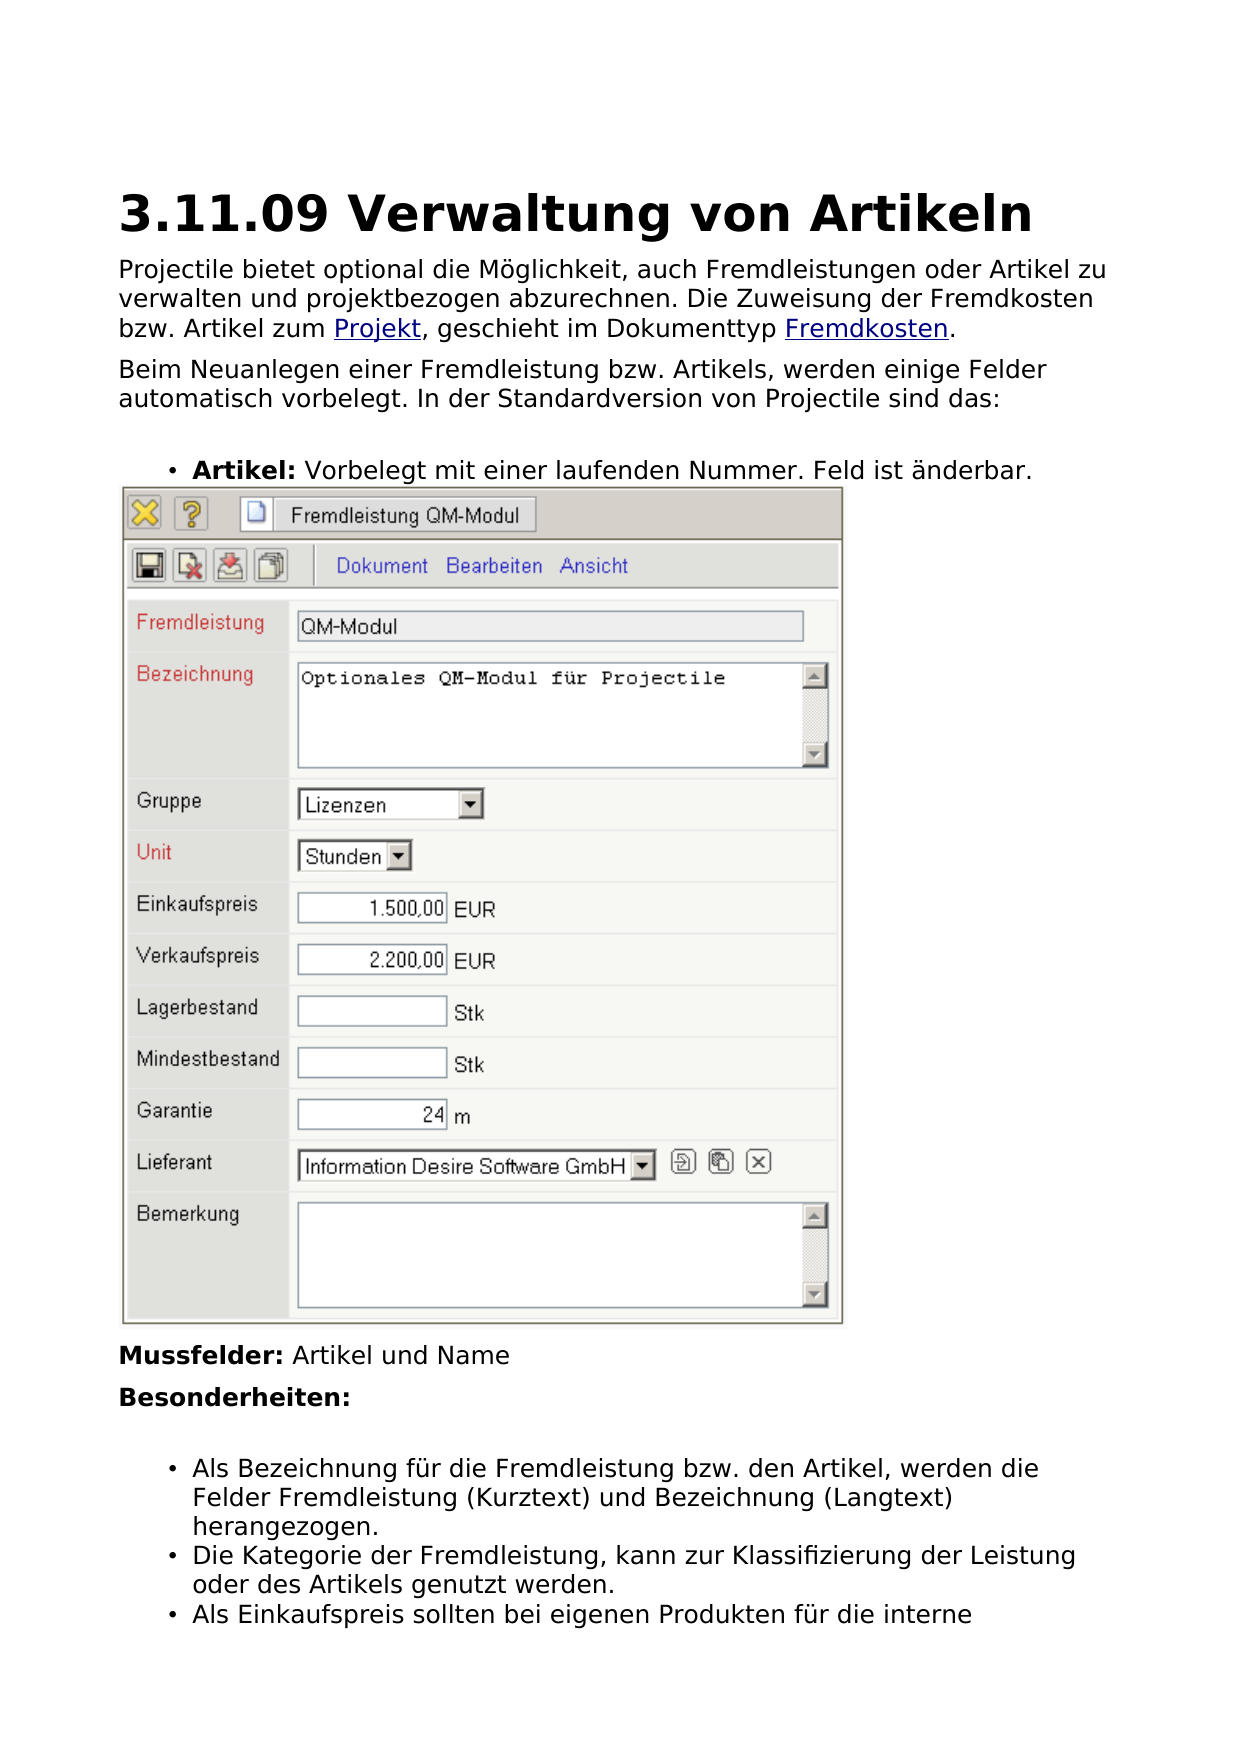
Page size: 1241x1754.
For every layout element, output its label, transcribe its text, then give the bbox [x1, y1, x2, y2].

subtitle 3.11.09 Verwaltung von Artikeln [118, 185, 1122, 243]
list Artikel: Vorbelegt mit einer laufenden Nummer. Feld ist änderbar. [177, 456, 1122, 485]
list Als Einkaufspreis sollten bei eigenen Produkten für die interne [177, 1600, 1122, 1629]
text Beim Neuanlegen einer Fremdleistung bzw. Artikels, werden einige Felder automatisch vorbelegt. In der Standardversion von Projectile sind das: [118, 356, 1122, 414]
list Die Kategorie der Fremdleistung, kann zur Klassifizierung der Leistung oder des Artikels genutzt werden. [177, 1542, 1122, 1600]
list Als Bezeichnung für die Fremdleistung bzw. den Artikel, werden die Felder Fremdleistung (Kurztext) und Bezeichnung (Langtext) herangezogen. [177, 1454, 1122, 1542]
text Besonderheiten: [118, 1383, 1122, 1412]
text Mussfelder: Artikel und Name [118, 1341, 1122, 1370]
text Projectile bietet optional die Möglichkeit, auch Fremdleistungen oder Artikel zu verwalten und projektbezogen abzurechnen. Die Zuweisung der Fremdkosten bzw. Artikel zum Projekt, geschieht im Dokumenttyp Fremdkosten. [118, 256, 1122, 343]
picture [118, 485, 848, 1329]
